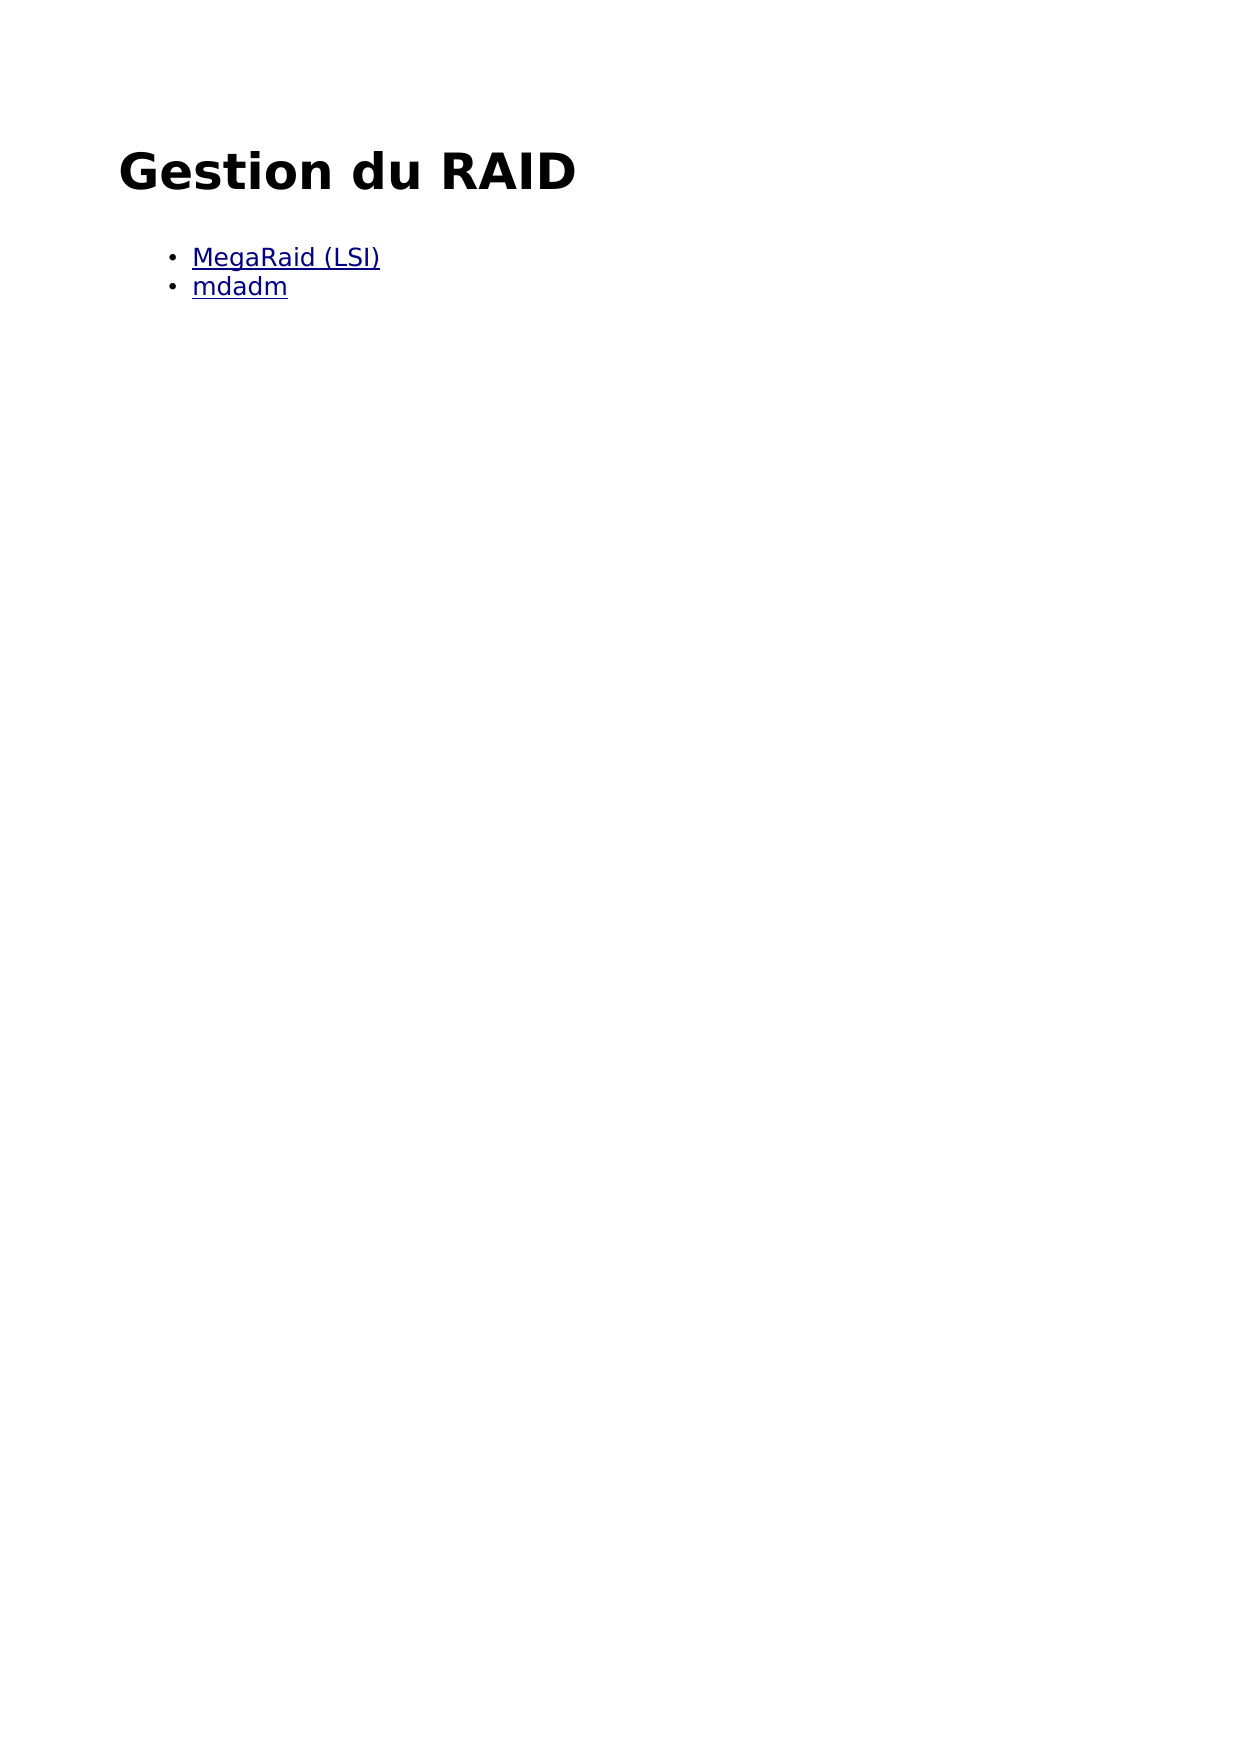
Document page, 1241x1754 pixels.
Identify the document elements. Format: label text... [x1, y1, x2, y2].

list MegaRaid (LSI) [177, 243, 1122, 272]
subtitle Gestion du RAID [118, 143, 1122, 201]
list mdadm [177, 272, 1122, 302]
